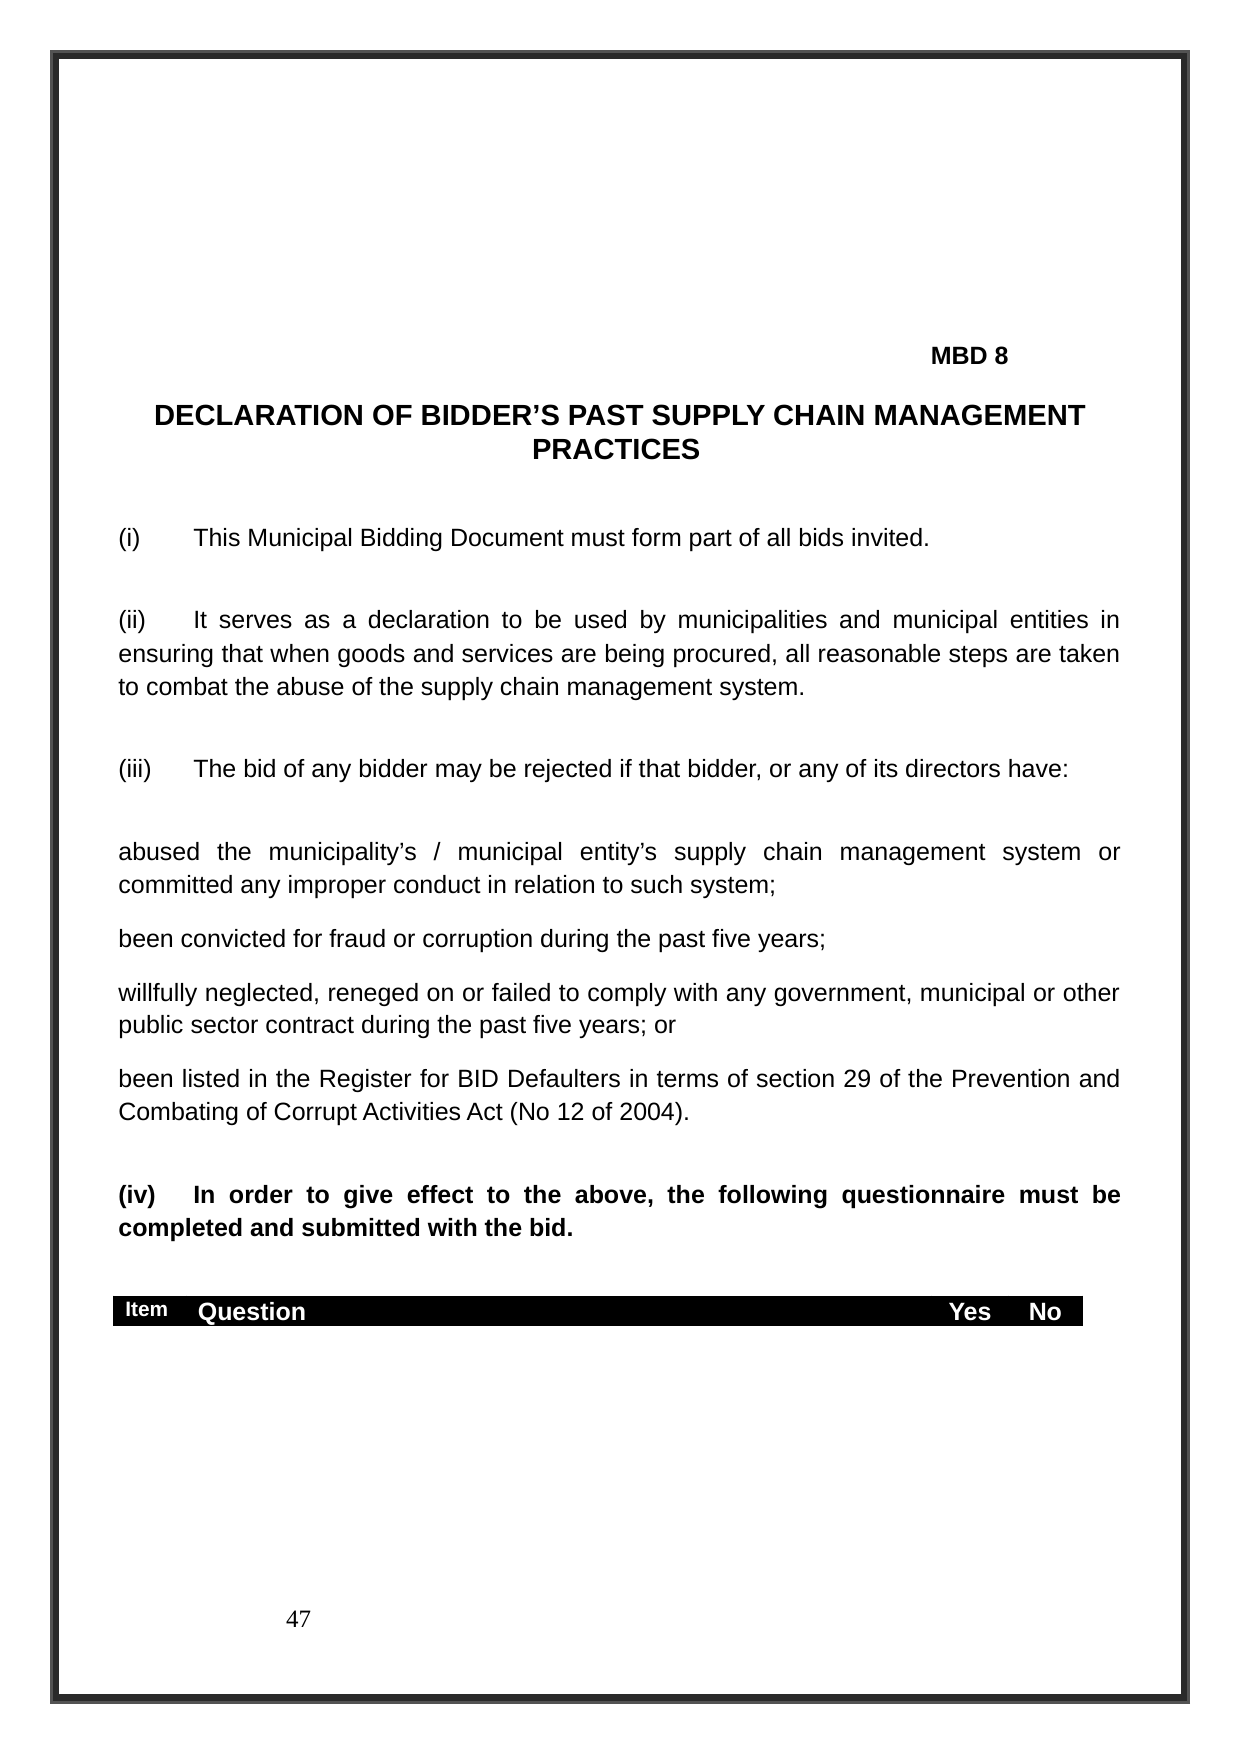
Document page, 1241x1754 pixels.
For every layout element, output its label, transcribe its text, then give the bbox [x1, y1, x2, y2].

list The bid of any bidder may be rejected if that bidder, or any of its directors have: [118, 754, 1122, 783]
list It serves as a declaration to be used by municipalities and municipal entities in ensuring that when goods and services are being procured, all reasonable steps are taken to combat the abuse of the supply chain management system. [118, 606, 1122, 700]
table_header Yes [932, 1297, 1008, 1325]
table_header Item [114, 1297, 186, 1325]
text DECLARATION OF BIDDER’S PAST SUPPLY CHAIN MANAGEMENT PRACTICES [118, 398, 1122, 465]
table_header Question [187, 1297, 931, 1325]
list willfully neglected, reneged on or failed to comply with any government, municipal or other public sector contract during the past five years; or [118, 977, 1122, 1039]
text MBD 8 [857, 341, 1122, 369]
list abused the municipality’s / municipal entity’s supply chain management system or committed any improper conduct in relation to such system; [118, 837, 1122, 898]
list been listed in the Register for BID Defaulters in terms of section 29 of the Prevention and Combating of Corrupt Activities Act (No 12 of 2004). [118, 1064, 1122, 1126]
list In order to give effect to the above, the following questionnaire must be completed and submitted with the bid. [118, 1180, 1122, 1242]
list been convicted for fraud or corruption during the past five years; [118, 924, 1122, 952]
list This Municipal Bidding Document must form part of all bids invited. [118, 523, 1122, 552]
table_header No [1009, 1297, 1082, 1325]
